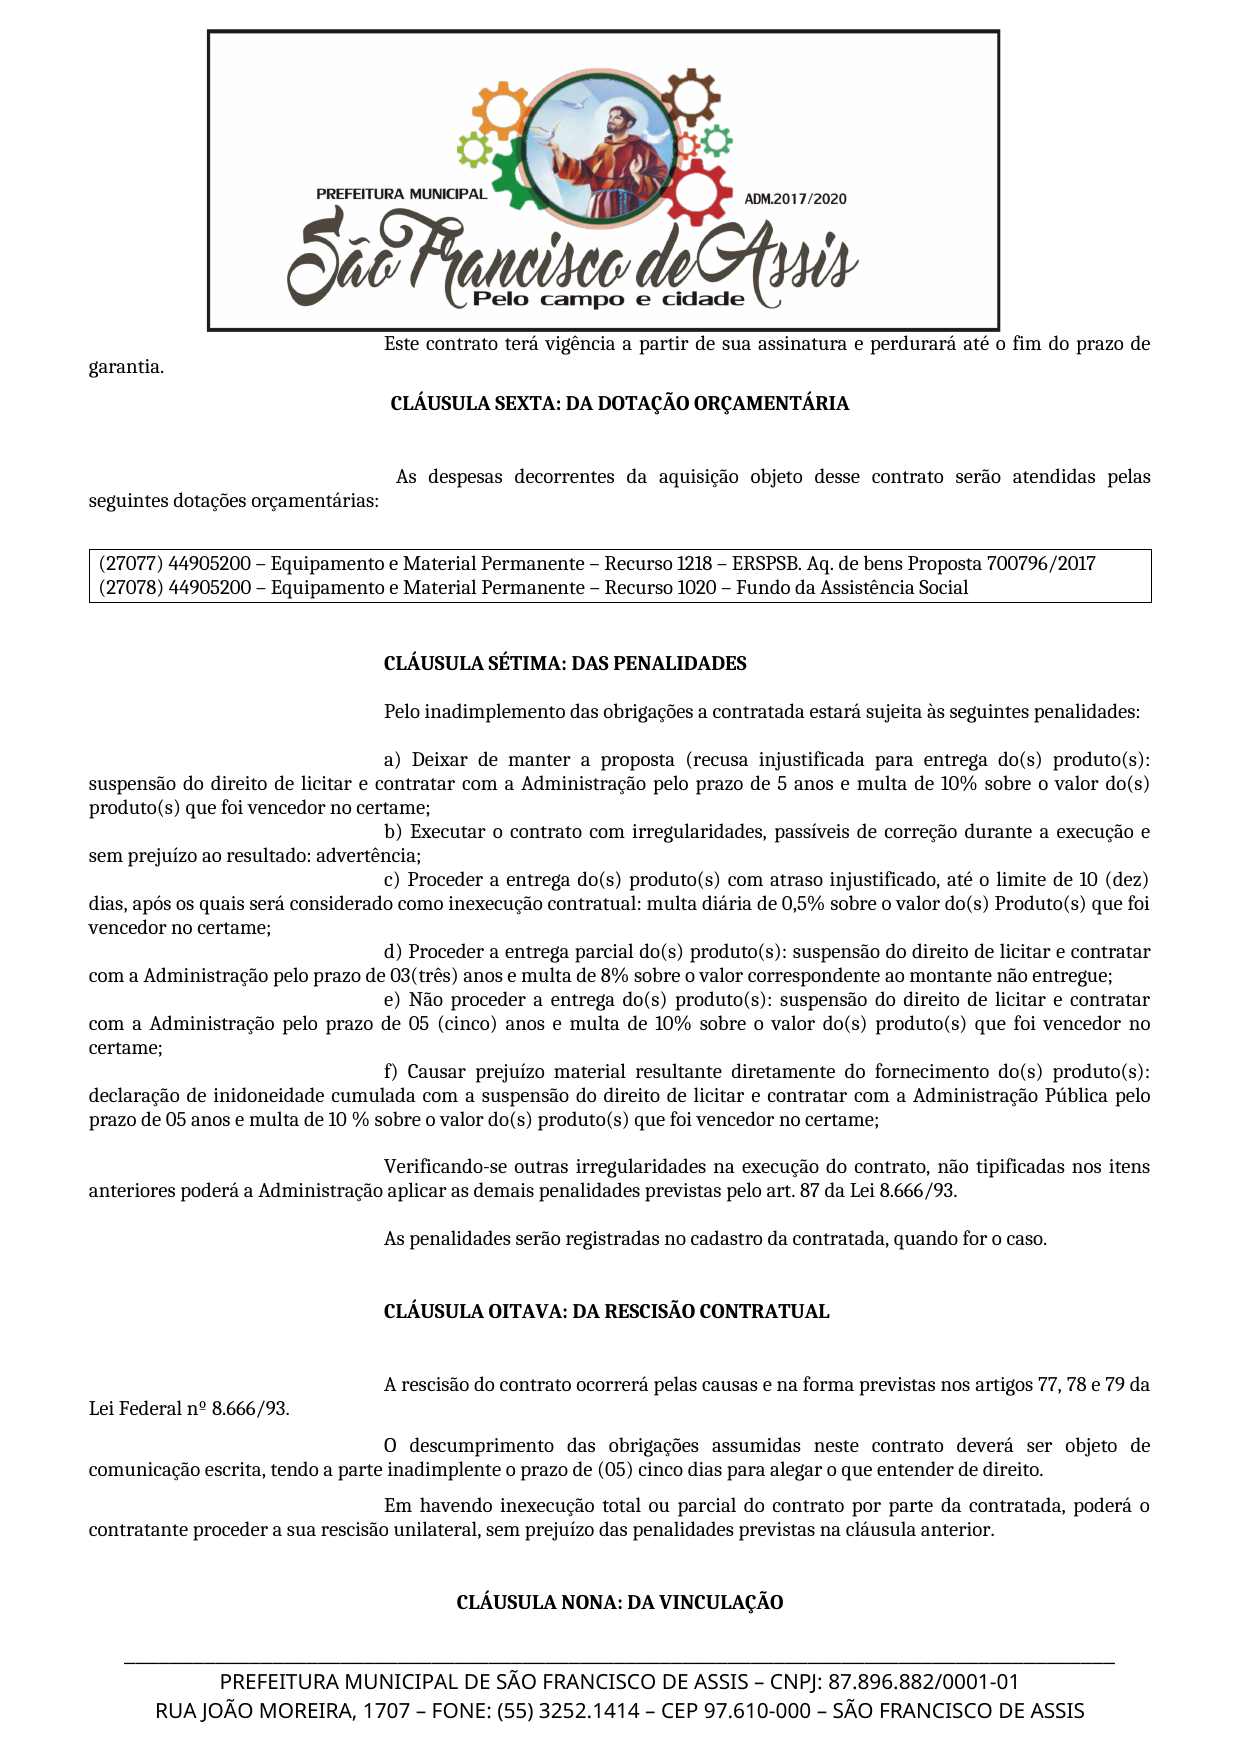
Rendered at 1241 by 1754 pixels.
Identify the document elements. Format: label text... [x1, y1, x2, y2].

text As penalidades serão registradas no cadastro da contratada, quando for o caso. [89, 1227, 1152, 1251]
text Pelo inadimplemento das obrigações a contratada estará sujeita às seguintes penalidades: [89, 700, 1152, 724]
text CLÁUSULA SÉTIMA: DAS PENALIDADES [89, 652, 1152, 676]
text (27077) 44905200 – Equipamento e Material Permanente – Recurso 1218 – ERSPSB. Aq. de bens Proposta 700796/2017 [90, 550, 1151, 573]
text e) Não proceder a entrega do(s) produto(s): suspensão do direito de licitar e contratar com a Administração pelo prazo de 05 (cinco) anos e multa de 10% sobre o valor do(s) produto(s) que foi vencedor no certame; [89, 987, 1152, 1059]
text d) Proceder a entrega parcial do(s) produto(s): suspensão do direito de licitar e contratar com a Administração pelo prazo de 03(três) anos e multa de 8% sobre o valor correspondente ao montante não entregue; [89, 939, 1152, 987]
text Verificando-se outras irregularidades na execução do contrato, não tipificadas nos itens anteriores poderá a Administração aplicar as demais penalidades previstas pelo art. 87 da Lei 8.666/93. [89, 1155, 1152, 1203]
text Em havendo inexecução total ou parcial do contrato por parte da contratada, poderá o contratante proceder a sua rescisão unilateral, sem prejuízo das penalidades previstas na cláusula anterior. [89, 1494, 1152, 1542]
text CLÁUSULA NONA: DA VINCULAÇÃO [89, 1591, 1152, 1614]
text As despesas decorrentes da aquisição objeto desse contrato serão atendidas pelas seguintes dotações orçamentárias: [89, 464, 1152, 512]
text Este contrato terá vigência a partir de sua assinatura e perdurará até o fim do prazo de garantia. [89, 331, 1152, 379]
text A rescisão do contrato ocorrerá pelas causas e na forma previstas nos artigos 77, 78 e 79 da Lei Federal nº 8.666/93. [89, 1373, 1152, 1421]
text O descumprimento das obrigações assumidas neste contrato deverá ser objeto de comunicação escrita, tendo a parte inadimplente o prazo de (05) cinco dias para alegar o que entender de direito. [89, 1433, 1152, 1481]
text f) Causar prejuízo material resultante diretamente do fornecimento do(s) produto(s): declaração de inidoneidade cumulada com a suspensão do direito de licitar e contratar com a Administração Pública pelo prazo de 05 anos e multa de 10 % sobre o valor do(s) produto(s) que foi vencedor no certame; [89, 1059, 1152, 1131]
text a) Deixar de manter a proposta (recusa injustificada para entrega do(s) produto(s): suspensão do direito de licitar e contratar com a Administração pelo prazo de 5 anos e multa de 10% sobre o valor do(s) produto(s) que foi vencedor no certame; [89, 748, 1152, 820]
text CLÁUSULA SEXTA: DA DOTAÇÃO ORÇAMENTÁRIA [89, 392, 1152, 416]
text (27078) 44905200 – Equipamento e Material Permanente – Recurso 1020 – Fundo da Assistência Social [90, 573, 1151, 602]
text c) Proceder a entrega do(s) produto(s) com atraso injustificado, até o limite de 10 (dez) dias, após os quais será considerado como inexecução contratual: multa diária de 0,5% sobre o valor do(s) Produto(s) que foi vencedor no certame; [89, 868, 1152, 939]
text b) Executar o contrato com irregularidades, passíveis de correção durante a execução e sem prejuízo ao resultado: advertência; [89, 820, 1152, 868]
text CLÁUSULA OITAVA: DA RESCISÃO CONTRATUAL [89, 1300, 1152, 1324]
